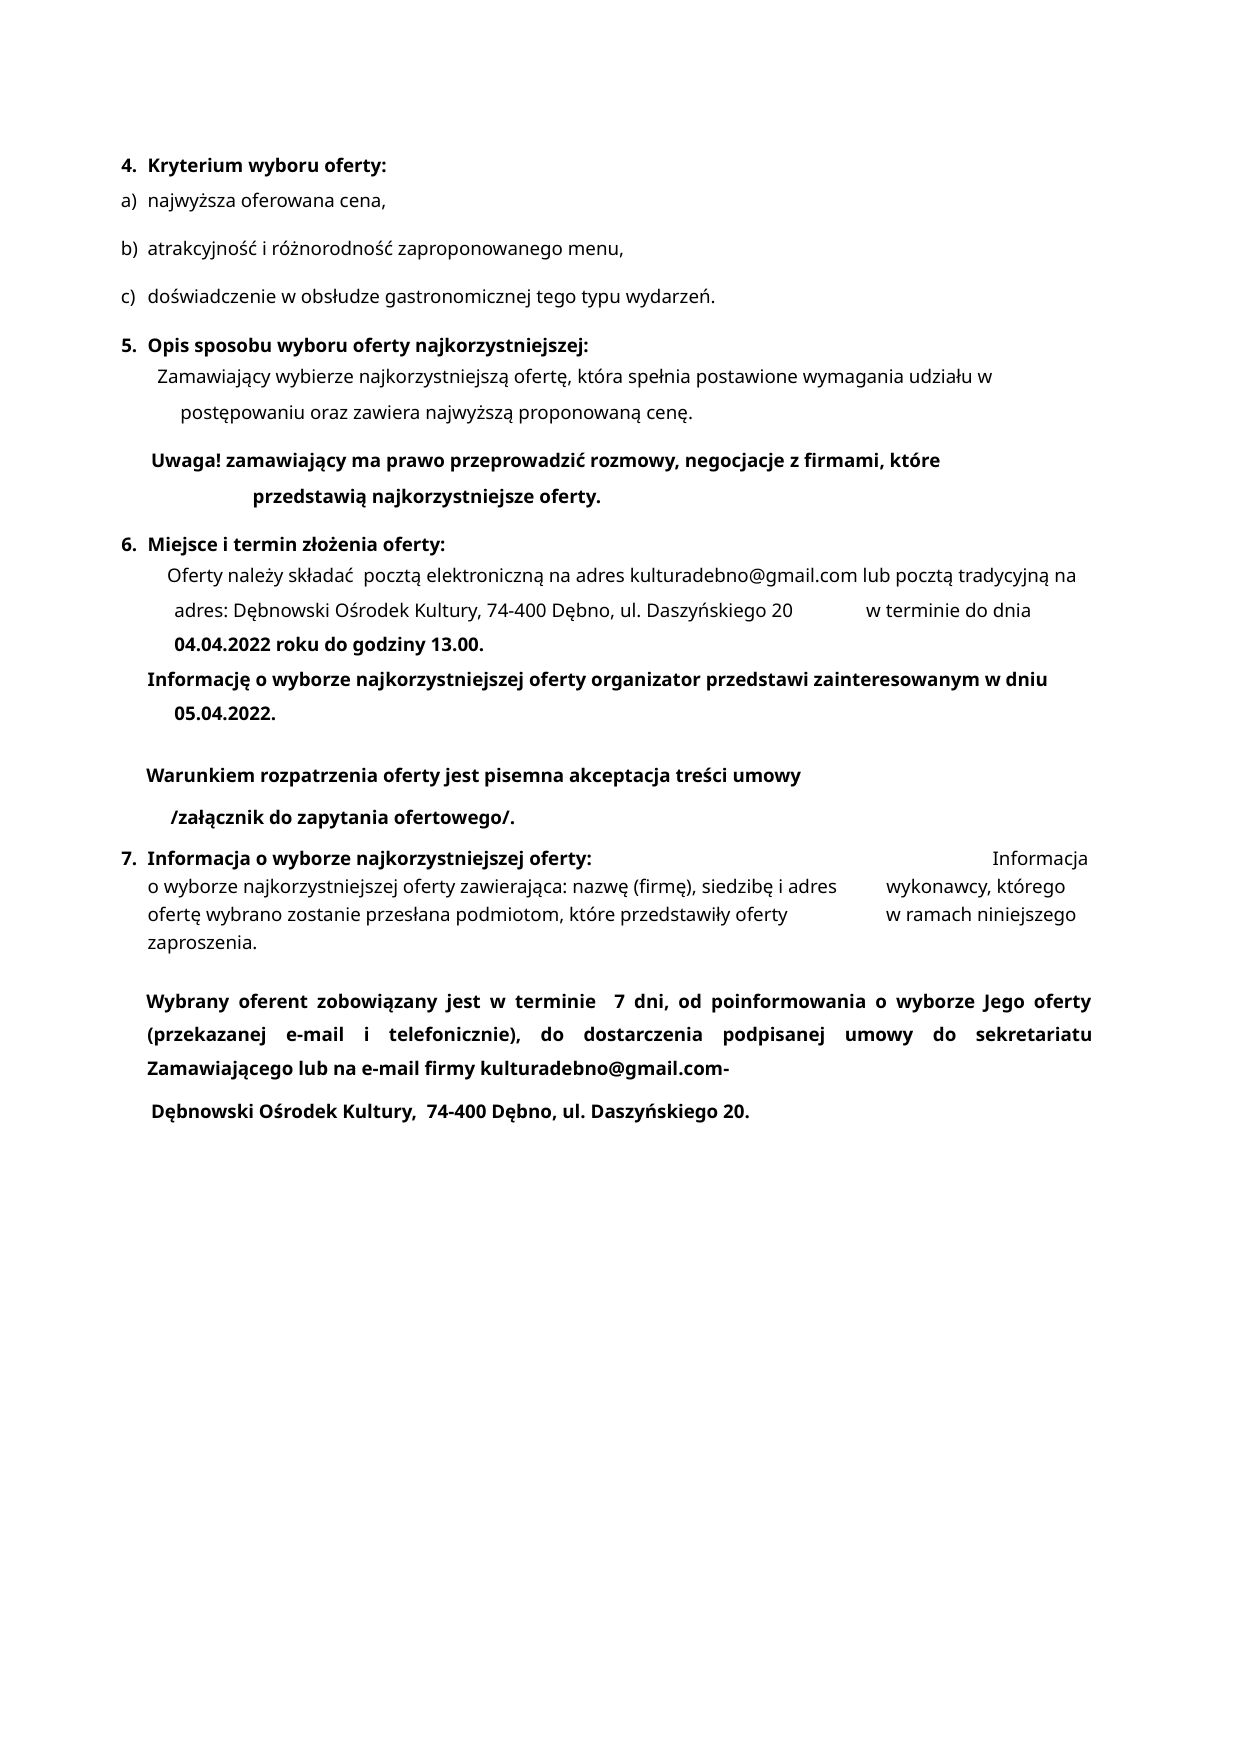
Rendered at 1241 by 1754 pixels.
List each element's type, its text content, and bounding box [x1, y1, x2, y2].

text Informację o wyborze najkorzystniejszej oferty organizator przedstawi zainteresowanym w dniu 05.04.2022. [147, 666, 1093, 726]
list Miejsce i termin złożenia oferty: [121, 532, 1093, 557]
text Zamawiający wybierze najkorzystniejszą ofertę, która spełnia postawione wymagania udziału w postępowaniu oraz zawiera najwyższą proponowaną cenę. [147, 363, 1093, 424]
text /załącznik do zapytania ofertowego/. [146, 804, 1093, 829]
list Informacja o wyborze najkorzystniejszej oferty: Informacja o wyborze najkorzystniejszej oferty zawierająca: nazwę (firmę), siedzibę i adres wykonawcy, którego ofertę wybrano zostanie przesłana podmiotom, które przedstawiły oferty w ramach niniejszego zaproszenia. [121, 846, 1093, 955]
text Dębnowski Ośrodek Kultury, 74-400 Dębno, ul. Daszyńskiego 20. [146, 1098, 1093, 1124]
list Opis sposobu wyboru oferty najkorzystniejszej: [121, 332, 1093, 358]
list atrakcyjność i różnorodność zaproponowanego menu, [121, 236, 1093, 261]
text Oferty należy składać pocztą elektroniczną na adres kulturadebno@gmail.com lub pocztą tradycyjną na adres: Dębnowski Ośrodek Kultury, 74-400 Dębno, ul. Daszyńskiego 20 w terminie do dnia 04.04.2022 roku do godziny 13.00. [147, 563, 1093, 657]
text Wybrany oferent zobowiązany jest w terminie 7 dni, od poinformowania o wyborze Jego oferty (przekazanej e-mail i telefonicznie), do dostarczenia podpisanej umowy do sekretariatu Zamawiającego lub na e-mail firmy kulturadebno@gmail.com- [146, 988, 1093, 1081]
text Uwaga! zamawiający ma prawo przeprowadzić rozmowy, negocjacje z firmami, które przedstawią najkorzystniejsze oferty. [146, 445, 1093, 509]
list Kryterium wyboru oferty: [121, 152, 1093, 178]
text Warunkiem rozpatrzenia oferty jest pisemna akceptacja treści umowy [146, 762, 1093, 788]
list doświadczenie w obsłudze gastronomicznej tego typu wydarzeń. [121, 284, 1093, 309]
list najwyższa oferowana cena, [121, 187, 1093, 213]
